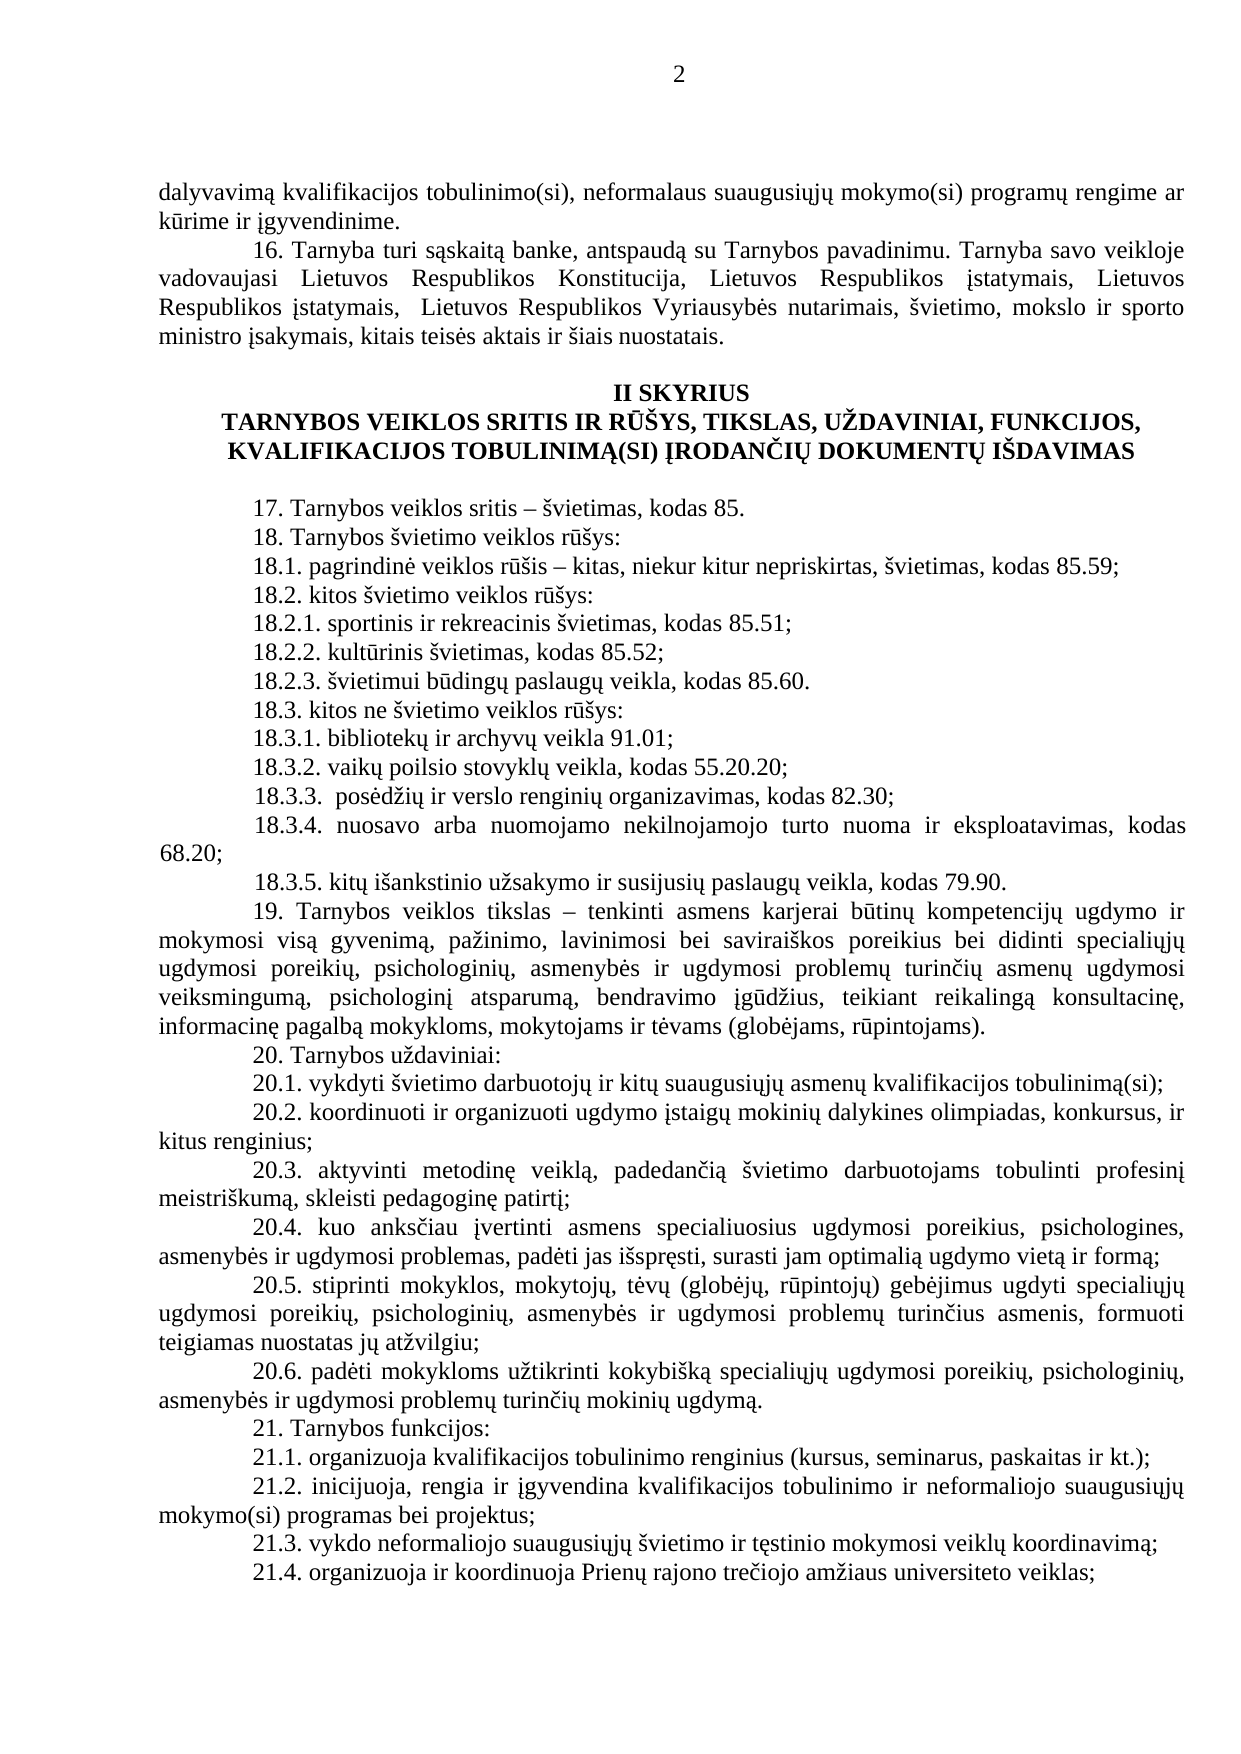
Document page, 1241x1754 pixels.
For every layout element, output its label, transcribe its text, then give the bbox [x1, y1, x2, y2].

list 18.3. kitos ne švietimo veiklos rūšys: [158, 695, 1185, 723]
list 21.3. vykdo neformaliojo suaugusiųjų švietimo ir tęstinio mokymosi veiklų koordinavimą; [158, 1528, 1185, 1557]
list 20.5. stiprinti mokyklos, mokytojų, tėvų (globėjų, rūpintojų) gebėjimus ugdyti specialiųjų ugdymosi poreikių, psichologinių, asmenybės ir ugdymosi problemų turinčius asmenis, formuoti teigiamas nuostatas jų atžvilgiu; [158, 1270, 1185, 1356]
list 21.2. inicijuoja, rengia ir įgyvendina kvalifikacijos tobulinimo ir neformaliojo suaugusiųjų mokymo(si) programas bei projektus; [158, 1471, 1185, 1528]
list 18.2. kitos švietimo veiklos rūšys: [158, 580, 1185, 608]
list TARNYBOS VEIKLOS SRITIS IR RŪŠYS, TIKSLAS, UŽDAVINIAI, FUNKCIJOS, KVALIFIKACIJOS TOBULINIMĄ(SI) ĮRODANČIŲ DOKUMENTŲ IŠDAVIMAS [177, 407, 1185, 465]
list 18.3.4. nuosavo arba nuomojamo nekilnojamojo turto nuoma ir eksploatavimas, kodas 68.20; [159, 810, 1187, 867]
list 18.1. pagrindinė veiklos rūšis – kitas, niekur kitur nepriskirtas, švietimas, kodas 85.59; [158, 551, 1185, 580]
list 18.3.1. bibliotekų ir archyvų veikla 91.01; [158, 723, 1185, 752]
list 21. Tarnybos funkcijos: [158, 1413, 1185, 1442]
list 18.3.5. kitų išankstinio užsakymo ir susijusių paslaugų veikla, kodas 79.90. [159, 867, 1187, 896]
list 18. Tarnybos švietimo veiklos rūšys: [158, 522, 1185, 551]
list 20.4. kuo anksčiau įvertinti asmens specialiuosius ugdymosi poreikius, psichologines, asmenybės ir ugdymosi problemas, padėti jas išspręsti, surasti jam optimalią ugdymo vietą ir formą; [158, 1212, 1185, 1270]
list 21.4. organizuoja ir koordinuoja Prienų rajono trečiojo amžiaus universiteto veiklas; [158, 1557, 1185, 1586]
list 20.6. padėti mokykloms užtikrinti kokybišką specialiųjų ugdymosi poreikių, psichologinių, asmenybės ir ugdymosi problemų turinčių mokinių ugdymą. [158, 1356, 1185, 1413]
list 20. Tarnybos uždaviniai: [158, 1040, 1185, 1068]
list 19. Tarnybos veiklos tikslas – tenkinti asmens karjerai būtinų kompetencijų ugdymo ir mokymosi visą gyvenimą, pažinimo, lavinimosi bei saviraiškos poreikius bei didinti specialiųjų ugdymosi poreikių, psichologinių, asmenybės ir ugdymosi problemų turinčių asmenų ugdymosi veiksmingumą, psichologinį atsparumą, bendravimo įgūdžius, teikiant reikalingą konsultacinę, informacinę pagalbą mokykloms, mokytojams ir tėvams (globėjams, rūpintojams). [158, 896, 1185, 1040]
list 16. Tarnyba turi sąskaitą banke, antspaudą su Tarnybos pavadinimu. Tarnyba savo veikloje vadovaujasi Lietuvos Respublikos Konstitucija, Lietuvos Respublikos įstatymais, Lietuvos Respublikos įstatymais, Lietuvos Respublikos Vyriausybės nutarimais, švietimo, mokslo ir sporto ministro įsakymais, kitais teisės aktais ir šiais nuostatais. [158, 235, 1185, 350]
list 18.2.1. sportinis ir rekreacinis švietimas, kodas 85.51; [158, 608, 1185, 637]
list 20.1. vykdyti švietimo darbuotojų ir kitų suaugusiųjų asmenų kvalifikacijos tobulinimą(si); [158, 1068, 1185, 1097]
list II SKYRIUS [177, 378, 1185, 407]
list 18.2.2. kultūrinis švietimas, kodas 85.52; [158, 637, 1185, 666]
list 17. Tarnybos veiklos sritis – švietimas, kodas 85. [158, 493, 1185, 522]
list 18.3.2. vaikų poilsio stovyklų veikla, kodas 55.20.20; [158, 752, 1185, 781]
list 18.2.3. švietimui būdingų paslaugų veikla, kodas 85.60. [158, 666, 1185, 695]
list 21.1. organizuoja kvalifikacijos tobulinimo renginius (kursus, seminarus, paskaitas ir kt.); [158, 1442, 1185, 1471]
list 18.3.3. posėdžių ir verslo renginių organizavimas, kodas 82.30; [159, 781, 1187, 810]
list dalyvavimą kvalifikacijos tobulinimo(si), neformalaus suaugusiųjų mokymo(si) programų rengime ar kūrime ir įgyvendinime. [158, 177, 1185, 235]
list 20.3. aktyvinti metodinę veiklą, padedančią švietimo darbuotojams tobulinti profesinį meistriškumą, skleisti pedagoginę patirtį; [158, 1155, 1185, 1212]
list 20.2. koordinuoti ir organizuoti ugdymo įstaigų mokinių dalykines olimpiadas, konkursus, ir kitus renginius; [158, 1097, 1185, 1155]
